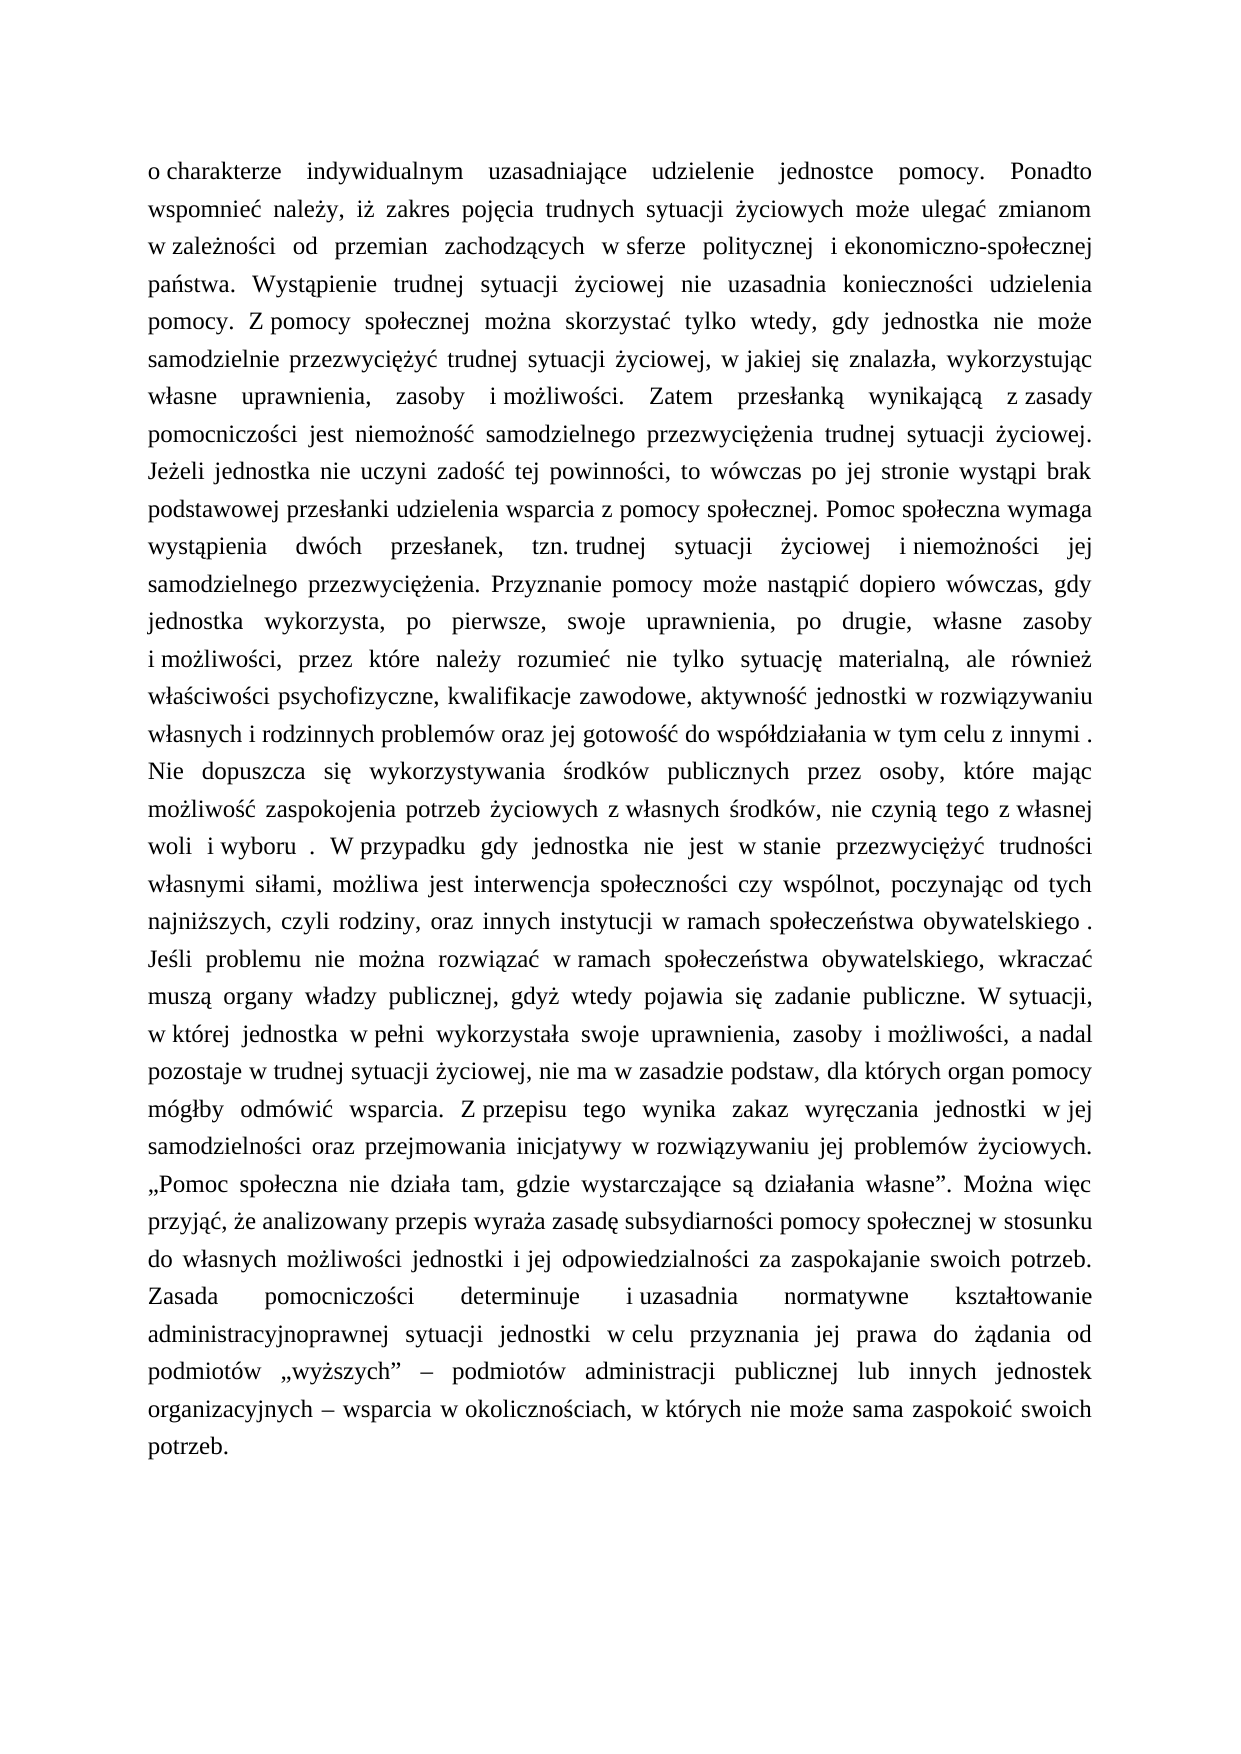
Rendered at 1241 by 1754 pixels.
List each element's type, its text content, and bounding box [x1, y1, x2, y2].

text o charakterze indywidualnym uzasadniające udzielenie jednostce pomocy. Ponadto wspomnieć należy, iż zakres pojęcia trudnych sytuacji życiowych może ulegać zmianom w zależności od przemian zachodzących w sferze politycznej i ekonomiczno-społecznej państwa. Wystąpienie trudnej sytuacji życiowej nie uzasadnia konieczności udzielenia pomocy. Z pomocy społecznej można skorzystać tylko wtedy, gdy jednostka nie może samodzielnie przezwyciężyć trudnej sytuacji życiowej, w jakiej się znalazła, wykorzystując własne uprawnienia, zasoby i możliwości. Zatem przesłanką wynikającą z zasady pomocniczości jest niemożność samodzielnego przezwyciężenia trudnej sytuacji życiowej. Jeżeli jednostka nie uczyni zadość tej powinności, to wówczas po jej stronie wystąpi brak podstawowej przesłanki udzielenia wsparcia z pomocy społecznej. Pomoc społeczna wymaga wystąpienia dwóch przesłanek, tzn. trudnej sytuacji życiowej i niemożności jej samodzielnego przezwyciężenia. Przyznanie pomocy może nastąpić dopiero wówczas, gdy jednostka wykorzysta, po pierwsze, swoje uprawnienia, po drugie, własne zasoby i możliwości, przez które należy rozumieć nie tylko sytuację materialną, ale również właściwości psychofizyczne, kwalifikacje zawodowe, aktywność jednostki w rozwiązywaniu własnych i rodzinnych problemów oraz jej gotowość do współdziałania w tym celu z innymi . Nie dopuszcza się wykorzystywania środków publicznych przez osoby, które mając możliwość zaspokojenia potrzeb życiowych z własnych środków, nie czynią tego z własnej woli i wyboru . W przypadku gdy jednostka nie jest w stanie przezwyciężyć trudności własnymi siłami, możliwa jest interwencja społeczności czy wspólnot, poczynając od tych najniższych, czyli rodziny, oraz innych instytucji w ramach społeczeństwa obywatelskiego . Jeśli problemu nie można rozwiązać w ramach społeczeństwa obywatelskiego, wkraczać muszą organy władzy publicznej, gdyż wtedy pojawia się zadanie publiczne. W sytuacji, w której jednostka w pełni wykorzystała swoje uprawnienia, zasoby i możliwości, a nadal pozostaje w trudnej sytuacji życiowej, nie ma w zasadzie podstaw, dla których organ pomocy mógłby odmówić wsparcia. Z przepisu tego wynika zakaz wyręczania jednostki w jej samodzielności oraz przejmowania inicjatywy w rozwiązywaniu jej problemów życiowych. „Pomoc społeczna nie działa tam, gdzie wystarczające są działania własne”. Można więc przyjąć, że analizowany przepis wyraża zasadę subsydiarności pomocy społecznej w stosunku do własnych możliwości jednostki i jej odpowiedzialności za zaspokajanie swoich potrzeb. Zasada pomocniczości determinuje i uzasadnia normatywne kształtowanie administracyjnoprawnej sytuacji jednostki w celu przyznania jej prawa do żądania od podmiotów „wyższych” – podmiotów administracji publicznej lub innych jednostek organizacyjnych – wsparcia w okolicznościach, w których nie może sama zaspokoić swoich potrzeb. [148, 148, 1093, 1460]
